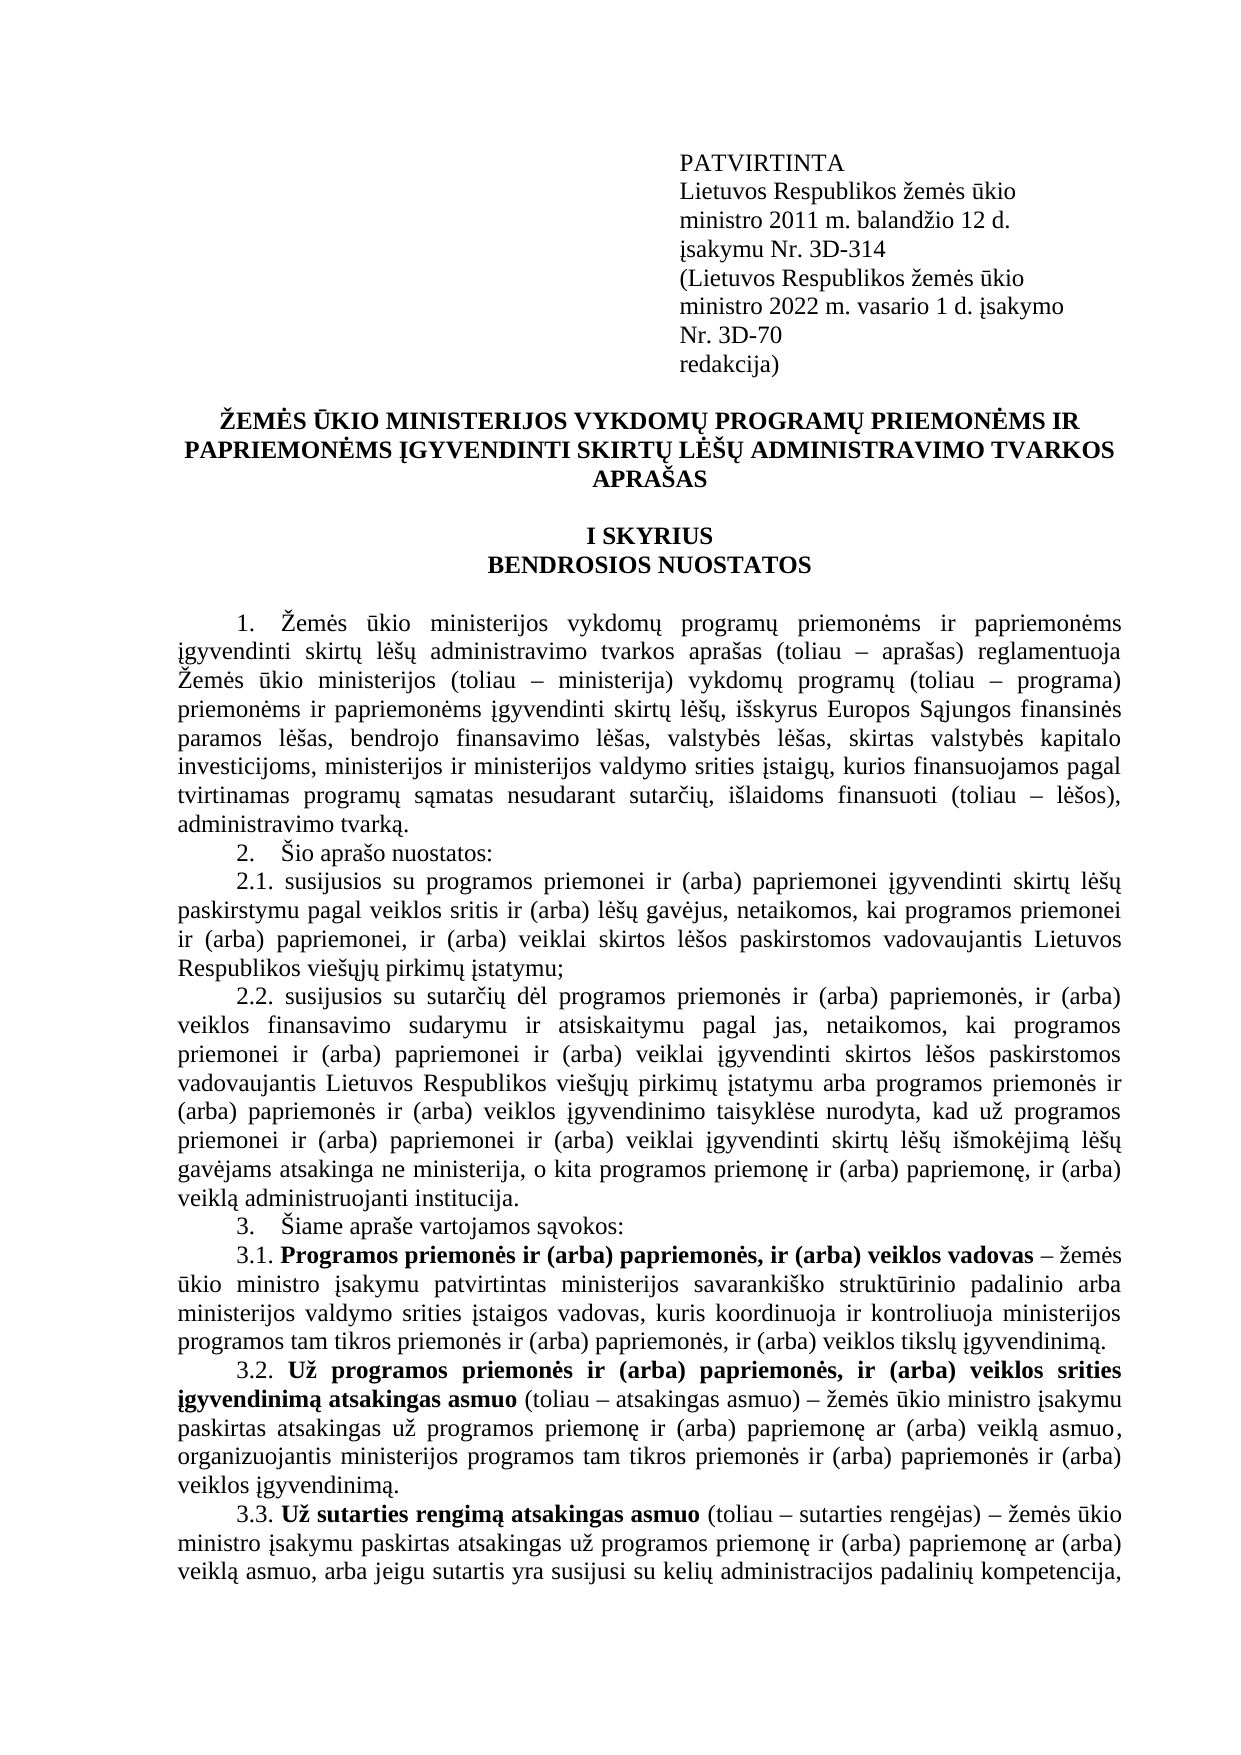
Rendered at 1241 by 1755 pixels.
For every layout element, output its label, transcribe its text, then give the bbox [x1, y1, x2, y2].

text 2.2. susijusios su sutarčių dėl programos priemonės ir (arba) papriemonės, ir (arba) veiklos finansavimo sudarymu ir atsiskaitymu pagal jas, netaikomos, kai programos priemonei ir (arba) papriemonei ir (arba) veiklai įgyvendinti skirtos lėšos paskirstomos vadovaujantis Lietuvos Respublikos viešųjų pirkimų įstatymu arba programos priemonės ir (arba) papriemonės ir (arba) veiklos įgyvendinimo taisyklėse nurodyta, kad už programos priemonei ir (arba) papriemonei ir (arba) veiklai įgyvendinti skirtų lėšų išmokėjimą lėšų gavėjams atsakinga ne ministerija, o kita programos priemonę ir (arba) papriemonę, ir (arba) veiklą administruojanti institucija. [177, 981, 1122, 1211]
text (Lietuvos Respublikos žemės ūkio [177, 263, 1122, 291]
text 3.2. Už programos priemonės ir (arba) papriemonės, ir (arba) veiklos srities įgyvendinimą atsakingas asmuo (toliau – atsakingas asmuo) – žemės ūkio ministro įsakymu paskirtas atsakingas už programos priemonę ir (arba) papriemonę ar (arba) veiklą asmuo, organizuojantis ministerijos programos tam tikros priemonės ir (arba) papriemonės ir (arba) veiklos įgyvendinimą. [177, 1355, 1122, 1499]
text 2. Šio aprašo nuostatos: [177, 838, 1122, 866]
text 1. Žemės ūkio ministerijos vykdomų programų priemonėms ir papriemonėms įgyvendinti skirtų lėšų administravimo tvarkos aprašas (toliau – aprašas) reglamentuoja Žemės ūkio ministerijos (toliau – ministerija) vykdomų programų (toliau – programa) priemonėms ir papriemonėms įgyvendinti skirtų lėšų, išskyrus Europos Sąjungos finansinės paramos lėšas, bendrojo finansavimo lėšas, valstybės lėšas, skirtas valstybės kapitalo investicijoms, ministerijos ir ministerijos valdymo srities įstaigų, kurios finansuojamos pagal tvirtinamas programų sąmatas nesudarant sutarčių, išlaidoms finansuoti (toliau – lėšos), administravimo tvarką. [177, 608, 1122, 838]
text ŽEMĖS ŪKIO MINISTERIJOS VYKDOMŲ PROGRAMŲ PRIEMONĖMS IR PAPRIEMONĖMS ĮGYVENDINTI SKIRTŲ LĖŠŲ ADMINISTRAVIMO TVARKOS APRAŠAS [177, 406, 1122, 493]
text PATVIRTINTA [679, 148, 1122, 176]
text Lietuvos Respublikos žemės ūkio [177, 176, 1122, 205]
text ministro 2011 m. balandžio 12 d. [177, 205, 1122, 234]
text ministro 2022 m. vasario 1 d. įsakymo [177, 291, 1122, 320]
text redakcija) [177, 349, 1122, 378]
text įsakymu Nr. 3D-314 [177, 234, 1122, 263]
text I SKYRIUS [177, 521, 1122, 550]
text Nr. 3D-70 [177, 320, 1122, 349]
text 3.3. Už sutarties rengimą atsakingas asmuo (toliau – sutarties rengėjas) – žemės ūkio ministro įsakymu paskirtas atsakingas už programos priemonę ir (arba) papriemonę ar (arba) veiklą asmuo, arba jeigu sutartis yra susijusi su kelių administracijos padalinių kompetencija, [177, 1499, 1122, 1585]
text 3.1. Programos priemonės ir (arba) papriemonės, ir (arba) veiklos vadovas – žemės ūkio ministro įsakymu patvirtintas ministerijos savarankiško struktūrinio padalinio arba ministerijos valdymo srities įstaigos vadovas, kuris koordinuoja ir kontroliuoja ministerijos programos tam tikros priemonės ir (arba) papriemonės, ir (arba) veiklos tikslų įgyvendinimą. [177, 1240, 1122, 1355]
text 3. Šiame apraše vartojamos sąvokos: [177, 1211, 1122, 1240]
text BENDROSIOS NUOSTATOS [177, 550, 1122, 579]
text 2.1. susijusios su programos priemonei ir (arba) papriemonei įgyvendinti skirtų lėšų paskirstymu pagal veiklos sritis ir (arba) lėšų gavėjus, netaikomos, kai programos priemonei ir (arba) papriemonei, ir (arba) veiklai skirtos lėšos paskirstomos vadovaujantis Lietuvos Respublikos viešųjų pirkimų įstatymu; [177, 866, 1122, 981]
